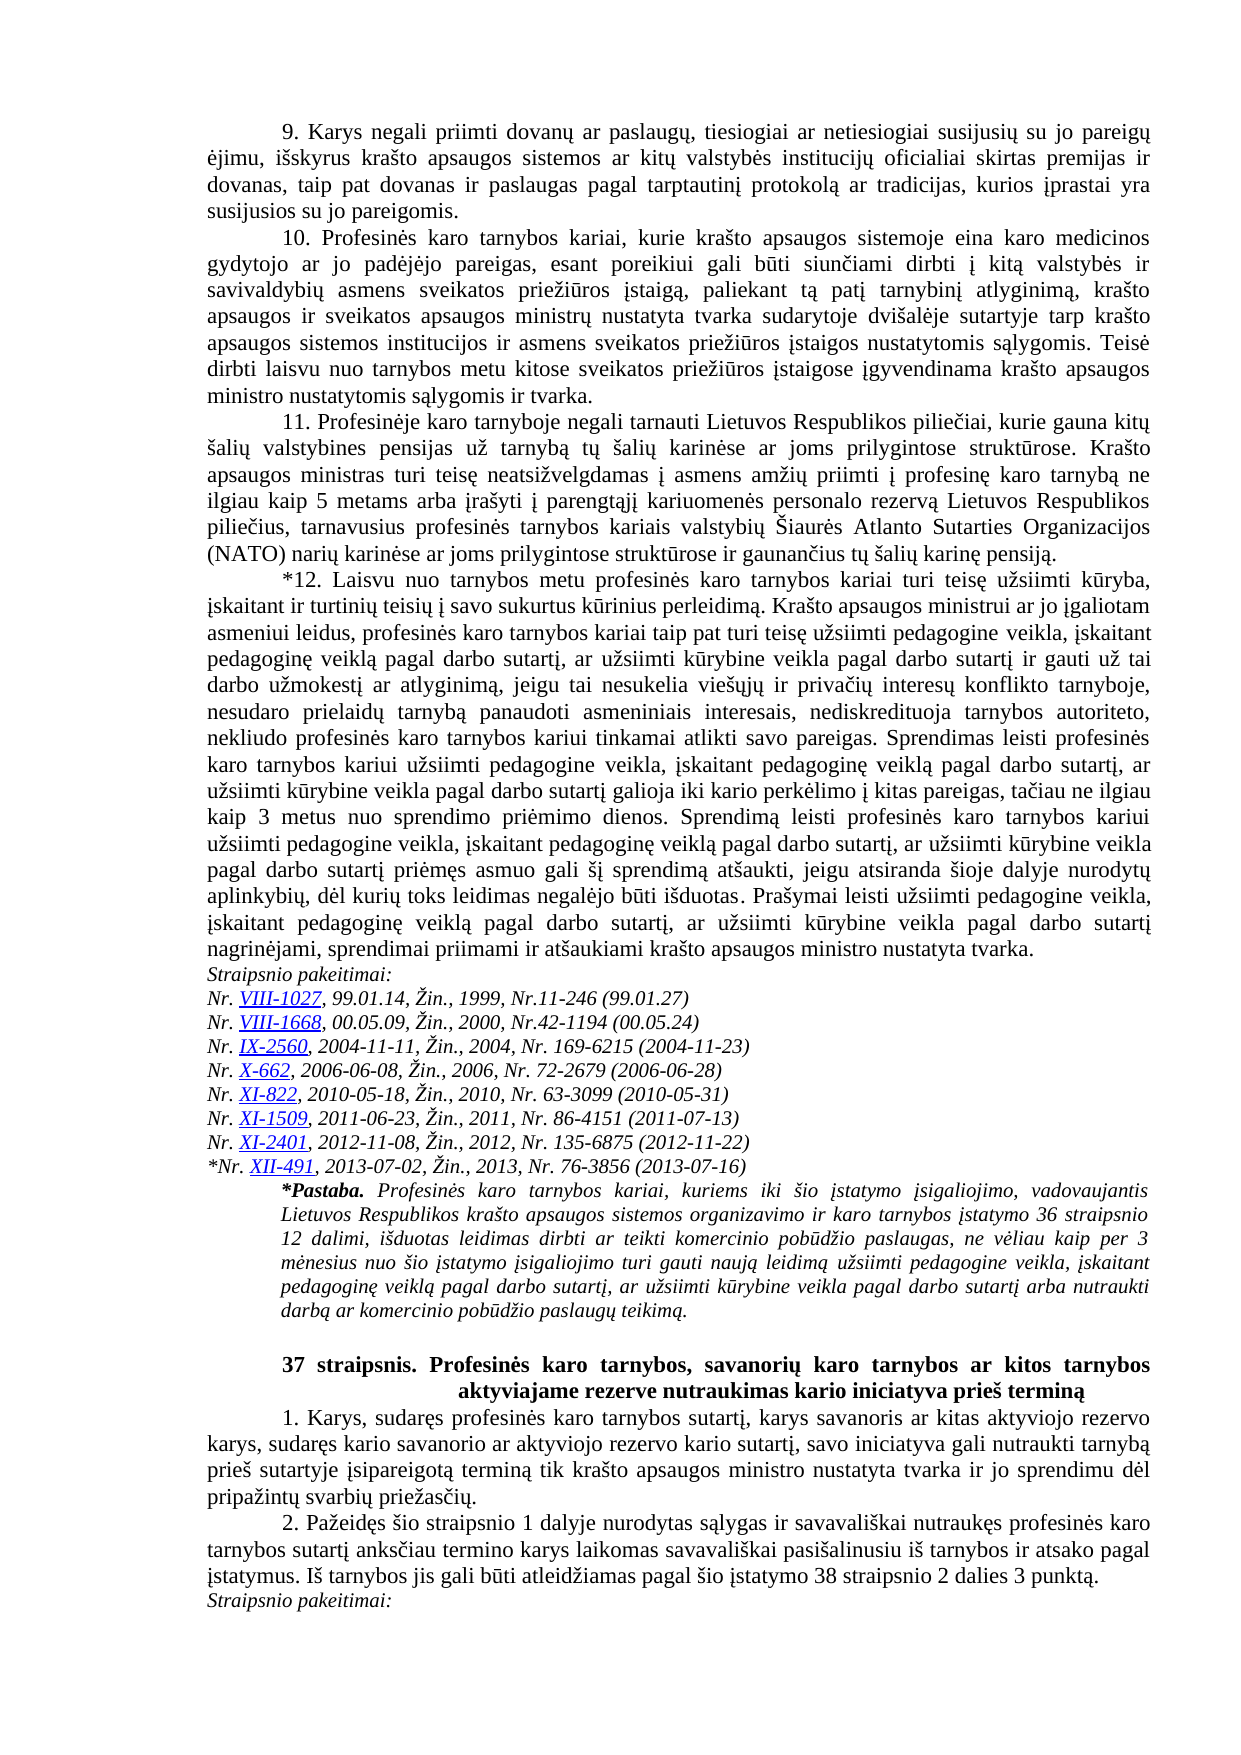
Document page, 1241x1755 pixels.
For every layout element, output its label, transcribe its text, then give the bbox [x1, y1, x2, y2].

text Nr. X-662, 2006-06-08, Žin., 2006, Nr. 72-2679 (2006-06-28) [207, 1058, 1152, 1082]
text *Nr. XII-491, 2013-07-02, Žin., 2013, Nr. 76-3856 (2013-07-16) [207, 1154, 1152, 1178]
text *12. Laisvu nuo tarnybos metu profesinės karo tarnybos kariai turi teisę užsiimti kūryba, įskaitant ir turtinių teisių į savo sukurtus kūrinius perleidimą. Krašto apsaugos ministrui ar jo įgaliotam asmeniui leidus, profesinės karo tarnybos kariai taip pat turi teisę užsiimti pedagogine veikla, įskaitant pedagoginę veiklą pagal darbo sutartį, ar užsiimti kūrybine veikla pagal darbo sutartį ir gauti už tai darbo užmokestį ar atlyginimą, jeigu tai nesukelia viešųjų ir privačių interesų konflikto tarnyboje, nesudaro prielaidų tarnybą panaudoti asmeniniais interesais, nediskredituoja tarnybos autoriteto, nekliudo profesinės karo tarnybos kariui tinkamai atlikti savo pareigas. Sprendimas leisti profesinės karo tarnybos kariui užsiimti pedagogine veikla, įskaitant pedagoginę veiklą pagal darbo sutartį, ar užsiimti kūrybine veikla pagal darbo sutartį galioja iki kario perkėlimo į kitas pareigas, tačiau ne ilgiau kaip 3 metus nuo sprendimo priėmimo dienos. Sprendimą leisti profesinės karo tarnybos kariui užsiimti pedagogine veikla, įskaitant pedagoginę veiklą pagal darbo sutartį, ar užsiimti kūrybine veikla pagal darbo sutartį priėmęs asmuo gali šį sprendimą atšaukti, jeigu atsiranda šioje dalyje nurodytų aplinkybių, dėl kurių toks leidimas negalėjo būti išduotas. Prašymai leisti užsiimti pedagogine veikla, įskaitant pedagoginę veiklą pagal darbo sutartį, ar užsiimti kūrybine veikla pagal darbo sutartį nagrinėjami, sprendimai priimami ir atšaukiami krašto apsaugos ministro nustatyta tvarka. [207, 566, 1152, 961]
text Nr. XI-1509, 2011-06-23, Žin., 2011, Nr. 86-4151 (2011-07-13) [207, 1106, 1152, 1130]
text 2. Pažeidęs šio straipsnio 1 dalyje nurodytas sąlygas ir savavališkai nutraukęs profesinės karo tarnybos sutartį anksčiau termino karys laikomas savavališkai pasišalinusiu iš tarnybos ir atsako pagal įstatymus. Iš tarnybos jis gali būti atleidžiamas pagal šio įstatymo 38 straipsnio 2 dalies 3 punktą. [207, 1509, 1152, 1588]
text 1. Karys, sudaręs profesinės karo tarnybos sutartį, karys savanoris ar kitas aktyviojo rezervo karys, sudaręs kario savanorio ar aktyviojo rezervo kario sutartį, savo iniciatyva gali nutraukti tarnybą prieš sutartyje įsipareigotą terminą tik krašto apsaugos ministro nustatyta tvarka ir jo sprendimu dėl pripažintų svarbių priežasčių. [207, 1404, 1152, 1509]
text Nr. XI-2401, 2012-11-08, Žin., 2012, Nr. 135-6875 (2012-11-22) [207, 1130, 1152, 1154]
text 11. Profesinėje karo tarnyboje negali tarnauti Lietuvos Respublikos piliečiai, kurie gauna kitų šalių valstybines pensijas už tarnybą tų šalių karinėse ar joms prilygintose struktūrose. Krašto apsaugos ministras turi teisę neatsižvelgdamas į asmens amžių priimti į profesinę karo tarnybą ne ilgiau kaip 5 metams arba įrašyti į parengtąjį kariuomenės personalo rezervą Lietuvos Respublikos piliečius, tarnavusius profesinės tarnybos kariais valstybių Šiaurės Atlanto Sutarties Organizacijos (NATO) narių karinėse ar joms prilygintose struktūrose ir gaunančius tų šalių karinę pensiją. [207, 408, 1152, 566]
text 37 straipsnis. Profesinės karo tarnybos, savanorių karo tarnybos ar kitos tarnybos aktyviajame rezerve nutraukimas kario iniciatyva prieš terminą [282, 1351, 1152, 1404]
text 9. Karys negali priimti dovanų ar paslaugų, tiesiogiai ar netiesiogiai susijusių su jo pareigų ėjimu, išskyrus krašto apsaugos sistemos ar kitų valstybės institucijų oficialiai skirtas premijas ir dovanas, taip pat dovanas ir paslaugas pagal tarptautinį protokolą ar tradicijas, kurios įprastai yra susijusios su jo pareigomis. [207, 118, 1152, 223]
text Nr. VIII-1668, 00.05.09, Žin., 2000, Nr.42-1194 (00.05.24) [207, 1009, 1152, 1034]
text 10. Profesinės karo tarnybos kariai, kurie krašto apsaugos sistemoje eina karo medicinos gydytojo ar jo padėjėjo pareigas, esant poreikiui gali būti siunčiami dirbti į kitą valstybės ir savivaldybių asmens sveikatos priežiūros įstaigą, paliekant tą patį tarnybinį atlyginimą, krašto apsaugos ir sveikatos apsaugos ministrų nustatyta tvarka sudarytoje dvišalėje sutartyje tarp krašto apsaugos sistemos institucijos ir asmens sveikatos priežiūros įstaigos nustatytomis sąlygomis. Teisė dirbti laisvu nuo tarnybos metu kitose sveikatos priežiūros įstaigose įgyvendinama krašto apsaugos ministro nustatytomis sąlygomis ir tvarka. [207, 223, 1152, 408]
text Nr. VIII-1027, 99.01.14, Žin., 1999, Nr.11-246 (99.01.27) [207, 986, 1152, 1009]
text Straipsnio pakeitimai: [207, 1588, 1152, 1612]
text *Pastaba. Profesinės karo tarnybos kariai, kuriems iki šio įstatymo įsigaliojimo, vadovaujantis Lietuvos Respublikos krašto apsaugos sistemos organizavimo ir karo tarnybos įstatymo 36 straipsnio 12 dalimi, išduotas leidimas dirbti ar teikti komercinio pobūdžio paslaugas, ne vėliau kaip per 3 mėnesius nuo šio įstatymo įsigaliojimo turi gauti naują leidimą užsiimti pedagogine veikla, įskaitant pedagoginę veiklą pagal darbo sutartį, ar užsiimti kūrybine veikla pagal darbo sutartį arba nutraukti darbą ar komercinio pobūdžio paslaugų teikimą. [281, 1178, 1152, 1322]
text Straipsnio pakeitimai: [207, 961, 1152, 986]
text Nr. IX-2560, 2004-11-11, Žin., 2004, Nr. 169-6215 (2004-11-23) [207, 1034, 1152, 1058]
text Nr. XI-822, 2010-05-18, Žin., 2010, Nr. 63-3099 (2010-05-31) [207, 1082, 1152, 1106]
